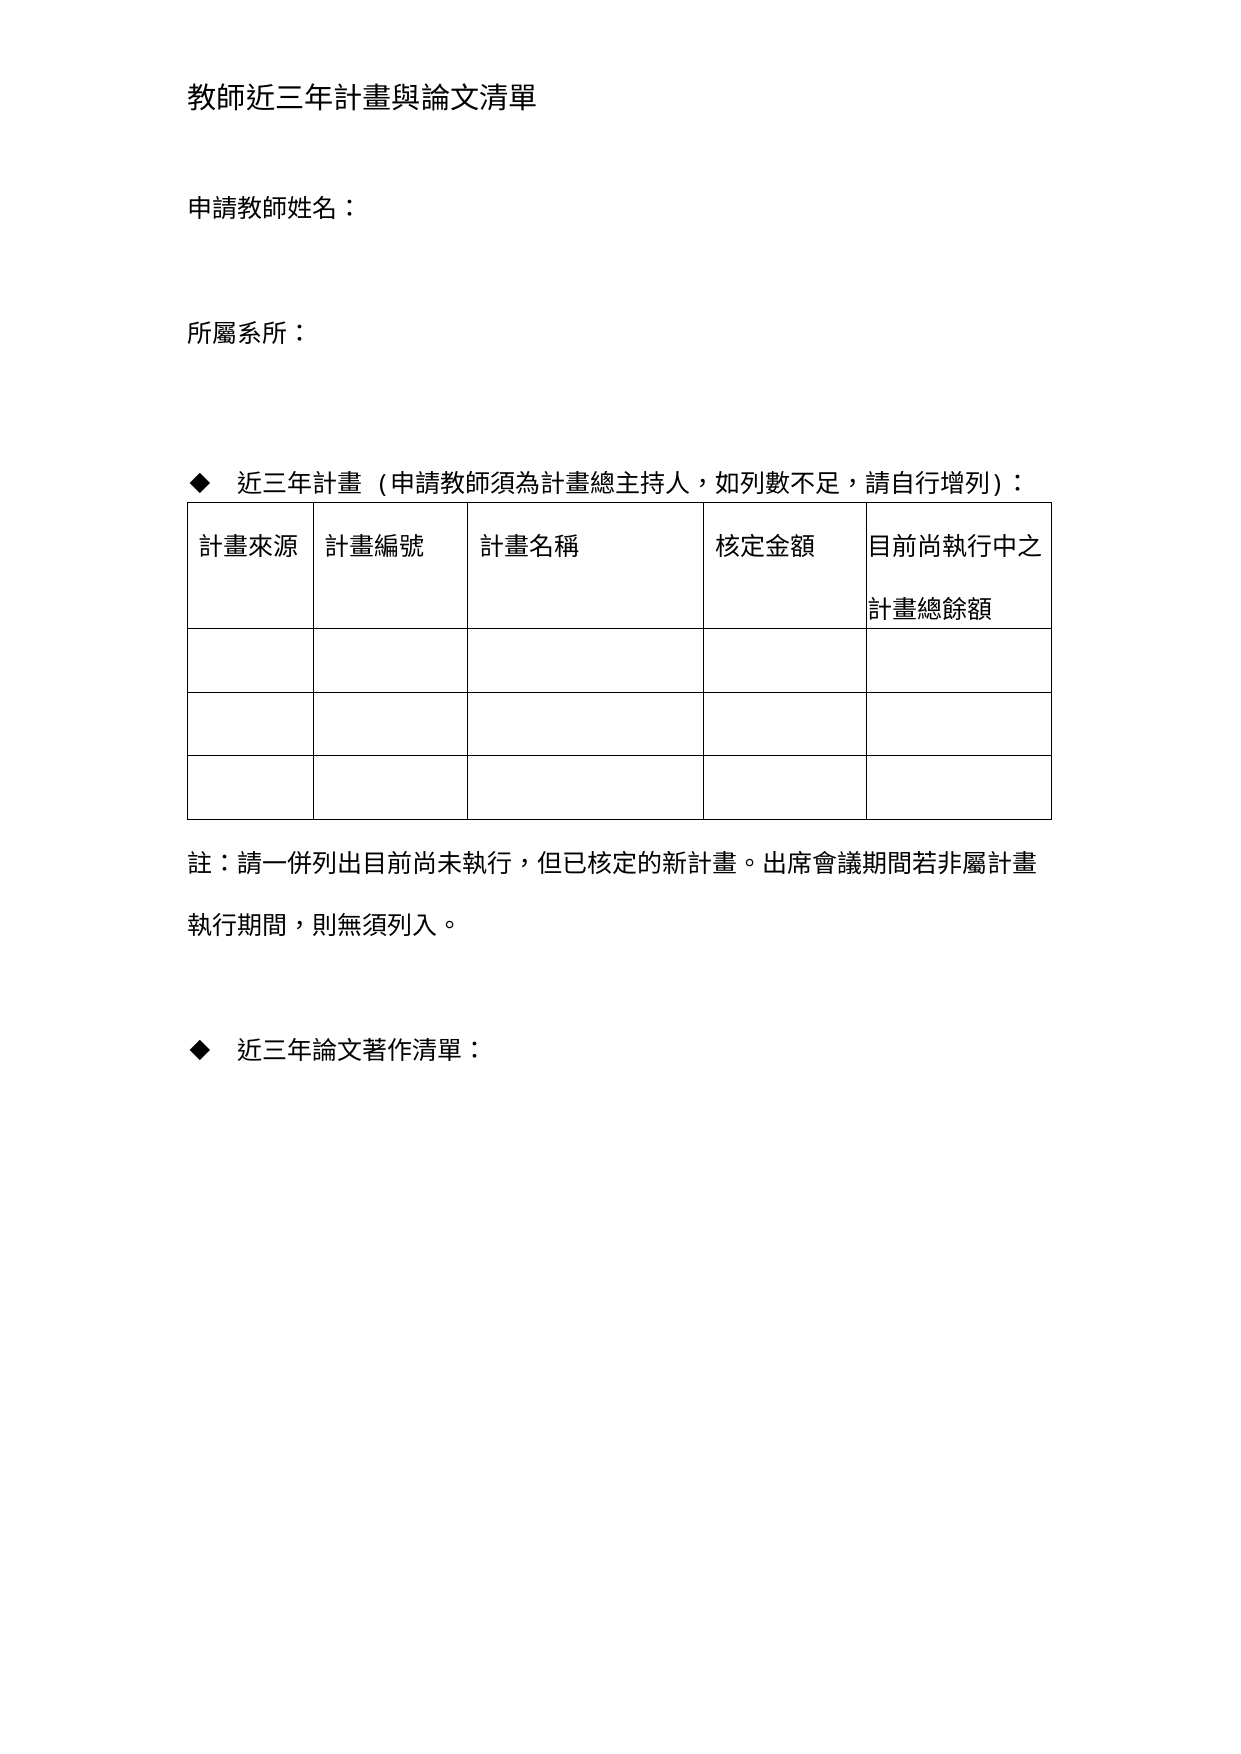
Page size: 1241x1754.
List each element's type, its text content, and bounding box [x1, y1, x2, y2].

table_cell [468, 629, 703, 692]
table_header 計畫來源 [188, 503, 313, 628]
table_cell [188, 693, 313, 755]
list 近三年計畫 (申請教師須為計畫總主持人，如列數不足，請自行增列)： [187, 439, 1053, 502]
table_cell [314, 756, 467, 819]
table_cell [468, 756, 703, 819]
table_cell [704, 693, 866, 755]
table_cell [867, 693, 1051, 755]
table_cell [867, 629, 1051, 692]
table_header 核定金額 [704, 503, 866, 628]
list 近三年論文著作清單： [187, 1007, 1053, 1070]
table_header 目前尚執行中之計畫總餘額 [867, 503, 1051, 628]
table_header 計畫編號 [314, 503, 467, 628]
table_cell [704, 629, 866, 692]
text 註：請一併列出目前尚未執行，但已核定的新計畫。出席會議期間若非屬計畫執行期間，則無須列入。 [187, 820, 1053, 945]
table_cell [867, 756, 1051, 819]
table_cell [188, 756, 313, 819]
table_cell [188, 629, 313, 692]
table_header 計畫名稱 [468, 503, 703, 628]
table_cell [468, 693, 703, 755]
table_cell [704, 756, 866, 819]
table_cell [314, 629, 467, 692]
text 申請教師姓名： [187, 164, 1053, 227]
table_cell [314, 693, 467, 755]
text 所屬系所： [187, 289, 1053, 352]
